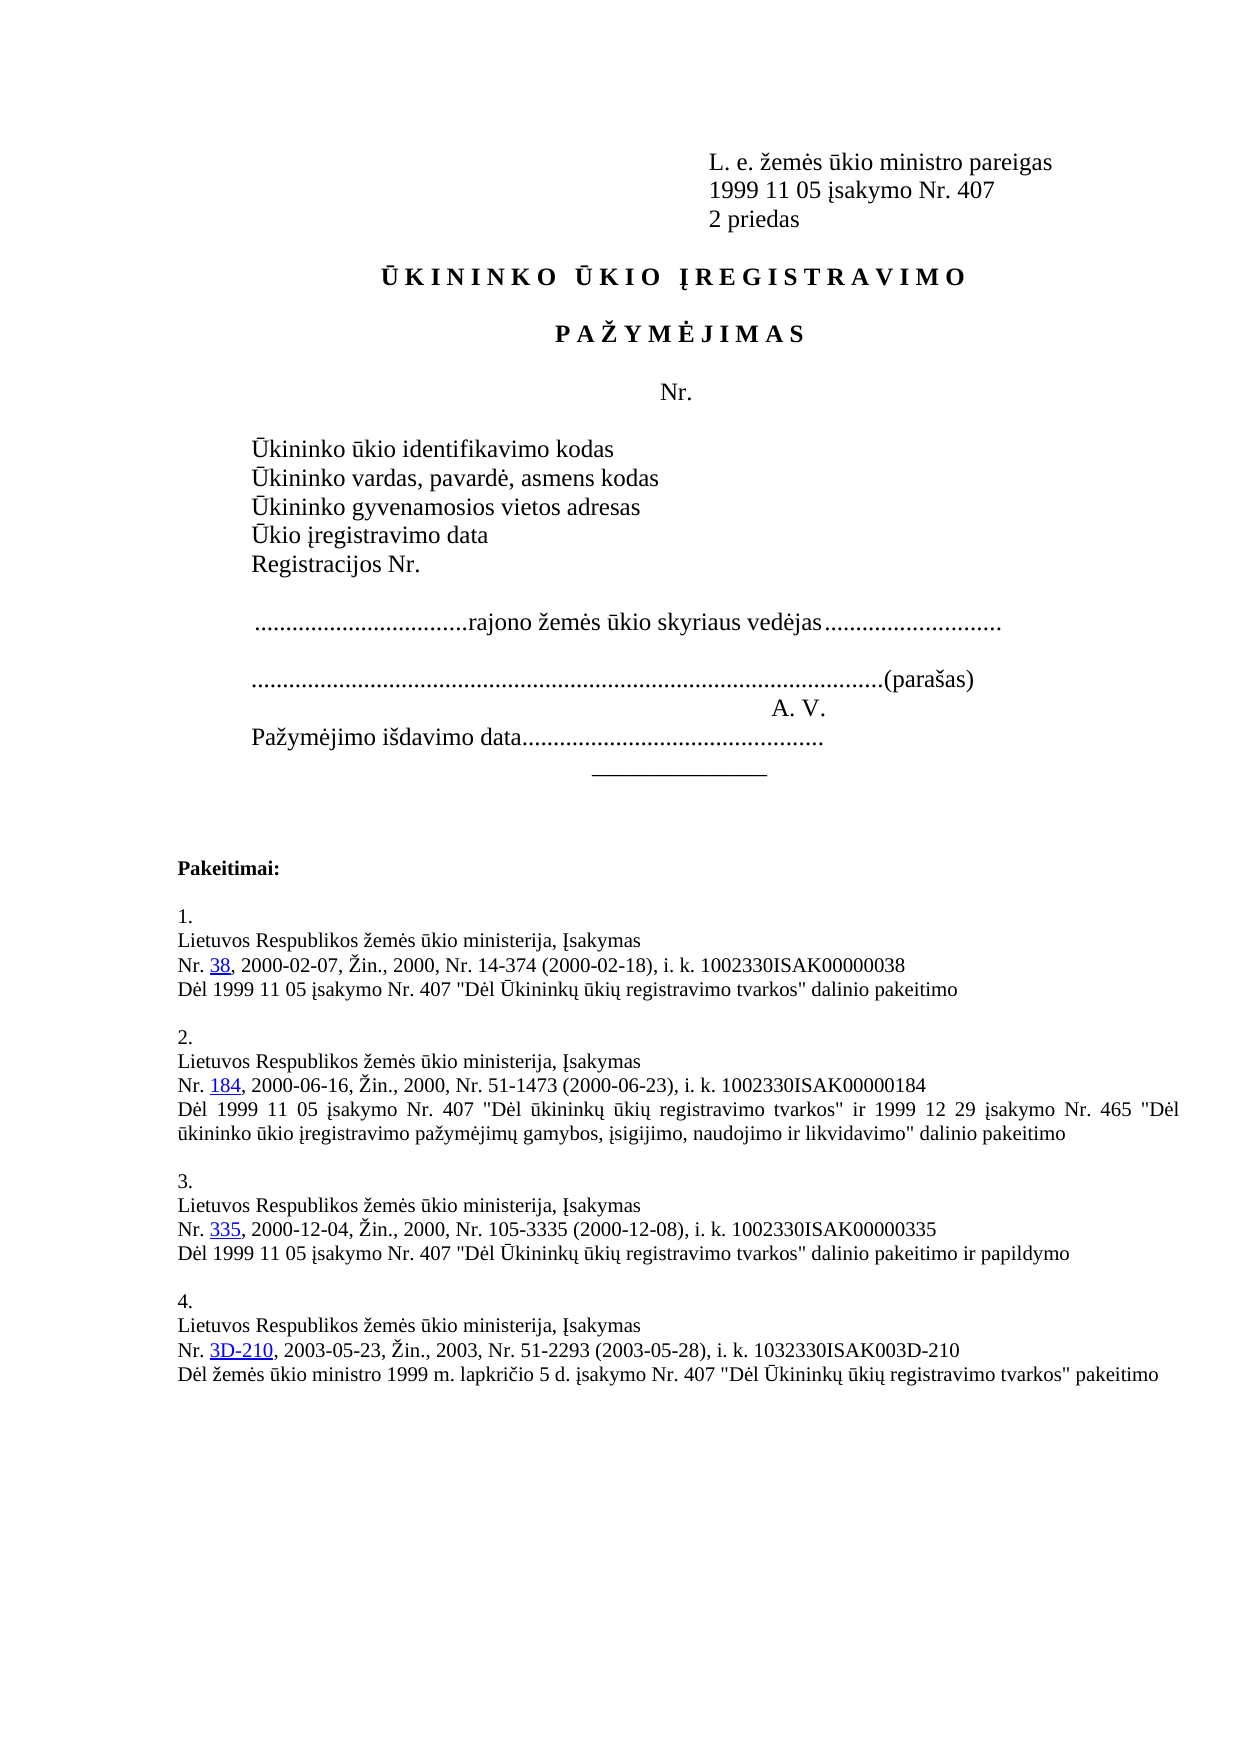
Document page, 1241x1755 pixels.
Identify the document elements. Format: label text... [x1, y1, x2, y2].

text rajono žemės ūkio skyriaus vedėjas [177, 607, 1181, 636]
text Nr. 184, 2000-06-16, Žin., 2000, Nr. 51-1473 (2000-06-23), i. k. 1002330ISAK00000184 [177, 1073, 1181, 1097]
text Pakeitimai: [177, 856, 1181, 880]
text 2. [177, 1025, 1181, 1049]
text Lietuvos Respublikos žemės ūkio ministerija, Įsakymas [177, 928, 1181, 952]
text Dėl 1999 11 05 įsakymo Nr. 407 "Dėl Ūkininkų ūkių registravimo tvarkos" dalinio pakeitimo [177, 977, 1181, 1001]
text Ūkio įregistravimo data [177, 521, 1181, 549]
text L. e. žemės ūkio ministro pareigas [177, 147, 1181, 176]
text (parašas) [177, 664, 1181, 693]
text Ūkininko ūkio identifikavimo kodas [177, 434, 1181, 463]
text Lietuvos Respublikos žemės ūkio ministerija, Įsakymas [177, 1313, 1181, 1337]
text Pažymėjimo išdavimo data [177, 722, 1181, 751]
text 1999 11 05 įsakymo Nr. 407 [177, 176, 1181, 204]
text Lietuvos Respublikos žemės ūkio ministerija, Įsakymas [177, 1049, 1181, 1073]
text 1. [177, 904, 1181, 928]
text Registracijos Nr. [177, 549, 1181, 578]
text Nr. 38, 2000-02-07, Žin., 2000, Nr. 14-374 (2000-02-18), i. k. 1002330ISAK00000038 [177, 952, 1181, 977]
text 4. [177, 1289, 1181, 1313]
text ŪKININKO ŪKIO ĮREGISTRAVIMO [177, 262, 1181, 291]
text Ūkininko gyvenamosios vietos adresas [177, 492, 1181, 521]
text Dėl 1999 11 05 įsakymo Nr. 407 "Dėl ūkininkų ūkių registravimo tvarkos" ir 1999 12 29 įsakymo Nr. 465 "Dėl ūkininko ūkio įregistravimo pažymėjimų gamybos, įsigijimo, naudojimo ir likvidavimo" dalinio pakeitimo [177, 1097, 1181, 1145]
text Lietuvos Respublikos žemės ūkio ministerija, Įsakymas [177, 1193, 1181, 1217]
text 3. [177, 1169, 1181, 1193]
text 2 priedas [177, 204, 1181, 233]
text Nr. 335, 2000-12-04, Žin., 2000, Nr. 105-3335 (2000-12-08), i. k. 1002330ISAK00000335 [177, 1217, 1181, 1241]
text Nr. 3D-210, 2003-05-23, Žin., 2003, Nr. 51-2293 (2003-05-28), i. k. 1032330ISAK003D-210 [177, 1337, 1181, 1362]
text Nr. [177, 377, 1181, 406]
text Dėl žemės ūkio ministro 1999 m. lapkričio 5 d. įsakymo Nr. 407 "Dėl Ūkininkų ūkių registravimo tvarkos" pakeitimo [177, 1362, 1181, 1386]
text PAŽYMĖJIMAS [177, 319, 1181, 348]
text ______________ [177, 751, 1181, 779]
text Ūkininko vardas, pavardė, asmens kodas [177, 463, 1181, 492]
text A. V. [177, 693, 1181, 722]
text Dėl 1999 11 05 įsakymo Nr. 407 "Dėl Ūkininkų ūkių registravimo tvarkos" dalinio pakeitimo ir papildymo [177, 1241, 1181, 1265]
